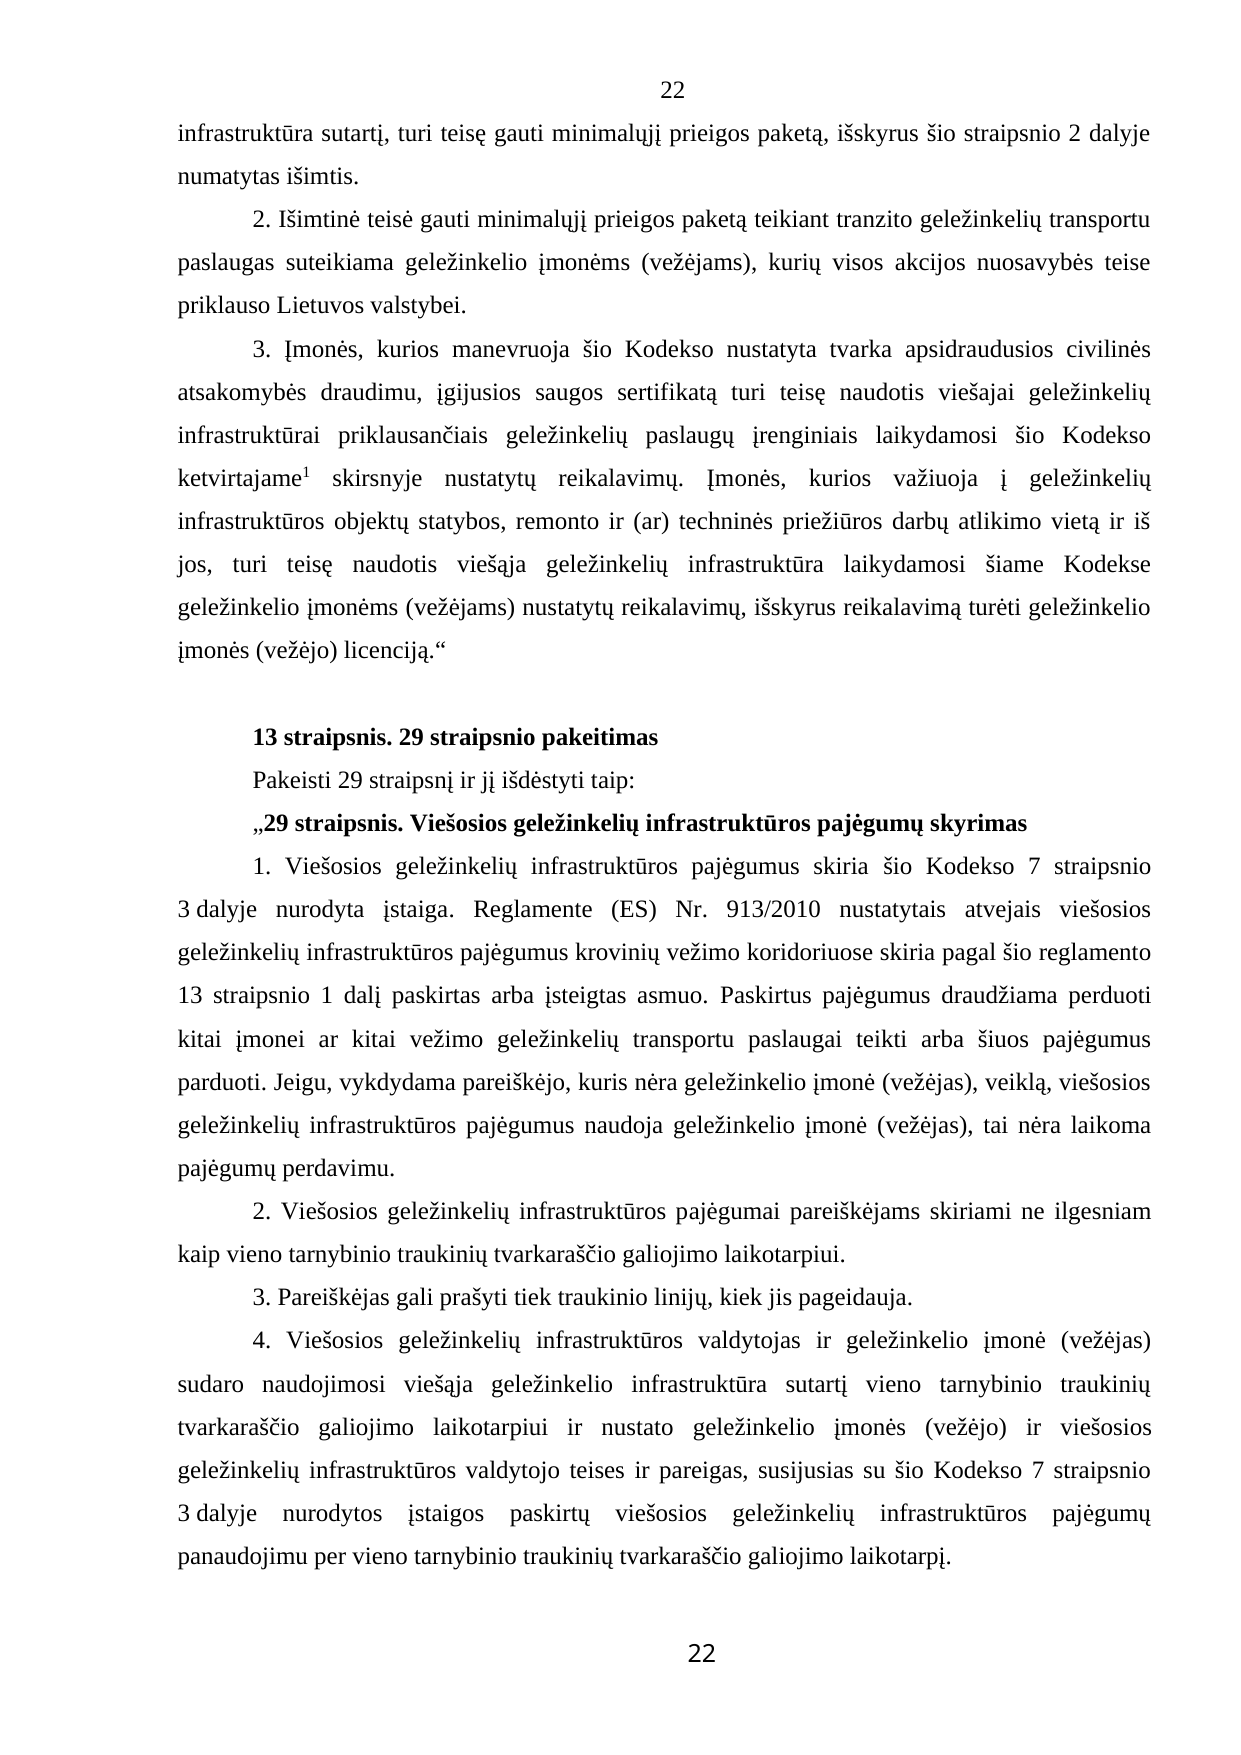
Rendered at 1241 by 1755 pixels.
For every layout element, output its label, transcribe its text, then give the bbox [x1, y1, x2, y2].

text 2. Išimtinė teisė gauti minimalųjį prieigos paketą teikiant tranzito geležinkelių transportu paslaugas suteikiama geležinkelio įmonėms (vežėjams), kurių visos akcijos nuosavybės teise priklauso Lietuvos valstybei. [177, 204, 1152, 319]
text infrastruktūra sutartį, turi teisę gauti minimalųjį prieigos paketą, išskyrus šio straipsnio 2 dalyje numatytas išimtis. [177, 118, 1152, 190]
text Pakeisti 29 straipsnį ir jį išdėstyti taip: [177, 765, 1152, 794]
text 1. Viešosios geležinkelių infrastruktūros pajėgumus skiria šio Kodekso 7 straipsnio 3 dalyje nurodyta įstaiga. Reglamente (ES) Nr. 913/2010 nustatytais atvejais viešosios geležinkelių infrastruktūros pajėgumus krovinių vežimo koridoriuose skiria pagal šio reglamento 13 straipsnio 1 dalį paskirtas arba įsteigtas asmuo. Paskirtus pajėgumus draudžiama perduoti kitai įmonei ar kitai vežimo geležinkelių transportu paslaugai teikti arba šiuos pajėgumus parduoti. Jeigu, vykdydama pareiškėjo, kuris nėra geležinkelio įmonė (vežėjas), veiklą, viešosios geležinkelių infrastruktūros pajėgumus naudoja geležinkelio įmonė (vežėjas), tai nėra laikoma pajėgumų perdavimu. [177, 851, 1152, 1182]
text 2. Viešosios geležinkelių infrastruktūros pajėgumai pareiškėjams skiriami ne ilgesniam kaip vieno tarnybinio traukinių tvarkaraščio galiojimo laikotarpiui. [177, 1196, 1152, 1268]
text 4. Viešosios geležinkelių infrastruktūros valdytojas ir geležinkelio įmonė (vežėjas) sudaro naudojimosi viešąja geležinkelio infrastruktūra sutartį vieno tarnybinio traukinių tvarkaraščio galiojimo laikotarpiui ir nustato geležinkelio įmonės (vežėjo) ir viešosios geležinkelių infrastruktūros valdytojo teises ir pareigas, susijusias su šio Kodekso 7 straipsnio 3 dalyje nurodytos įstaigos paskirtų viešosios geležinkelių infrastruktūros pajėgumų panaudojimu per vieno tarnybinio traukinių tvarkaraščio galiojimo laikotarpį. [177, 1326, 1152, 1570]
text 13 straipsnis. 29 straipsnio pakeitimas [177, 722, 1152, 751]
text 3. Įmonės, kurios manevruoja šio Kodekso nustatyta tvarka apsidraudusios civilinės atsakomybės draudimu, įgijusios saugos sertifikatą turi teisę naudotis viešajai geležinkelių infrastruktūrai priklausančiais geležinkelių paslaugų įrenginiais laikydamosi šio Kodekso ketvirtajame1 skirsnyje nustatytų reikalavimų. Įmonės, kurios važiuoja į geležinkelių infrastruktūros objektų statybos, remonto ir (ar) techninės priežiūros darbų atlikimo vietą ir iš jos, turi teisę naudotis viešąja geležinkelių infrastruktūra laikydamosi šiame Kodekse geležinkelio įmonėms (vežėjams) nustatytų reikalavimų, išskyrus reikalavimą turėti geležinkelio įmonės (vežėjo) licenciją.“ [177, 334, 1152, 664]
text 3. Pareiškėjas gali prašyti tiek traukinio linijų, kiek jis pageidauja. [177, 1282, 1152, 1311]
text „29 straipsnis. Viešosios geležinkelių infrastruktūros pajėgumų skyrimas [177, 808, 1152, 837]
